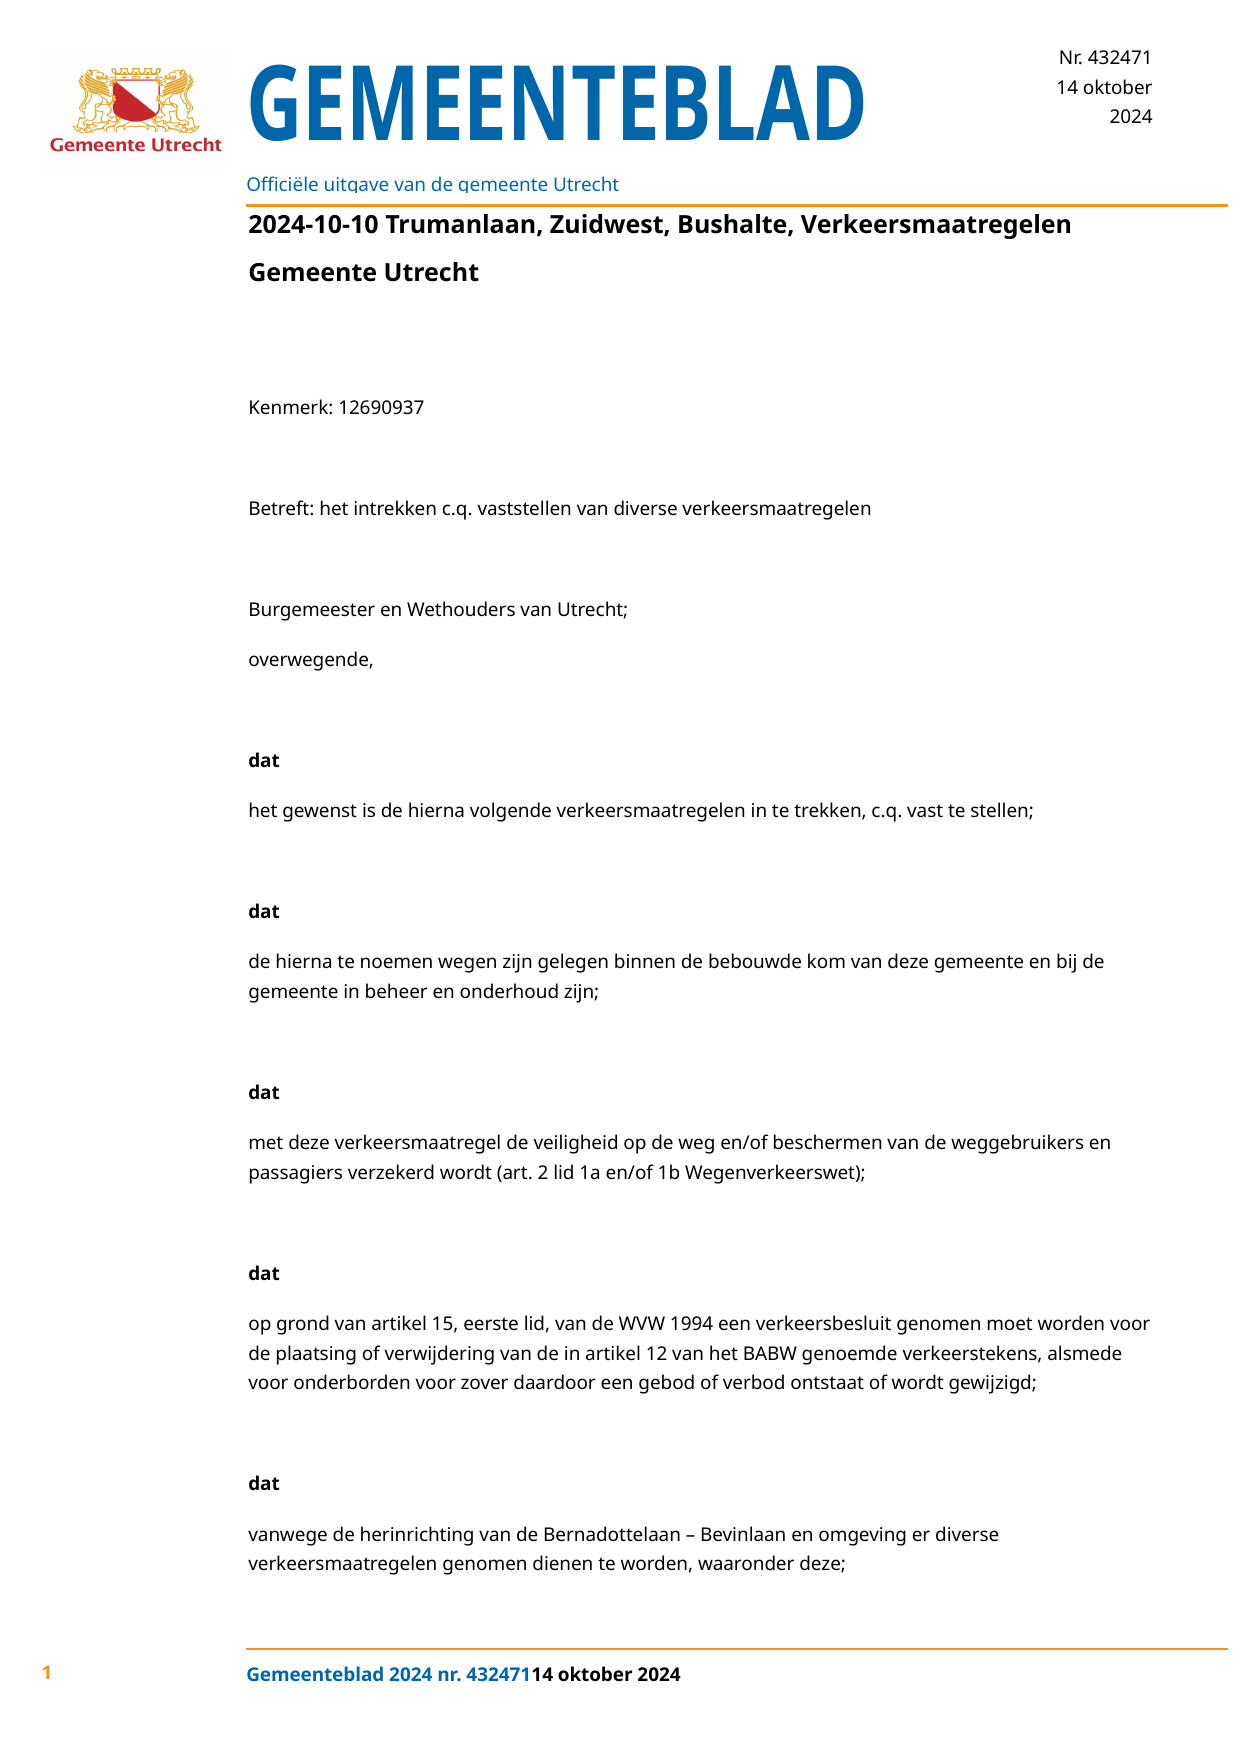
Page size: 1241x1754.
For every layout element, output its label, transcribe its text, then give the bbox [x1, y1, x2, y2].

text met deze verkeersmaatregel de veiligheid op de weg en/of beschermen van de weggebruikers en passagiers verzekerd wordt (art. 2 lid 1a en/of 1b Wegenverkeerswet); [248, 1129, 1152, 1185]
text Burgemeester en Wethouders van Utrecht; [248, 596, 1152, 621]
text overwegende, [248, 646, 1152, 672]
text dat [248, 898, 1152, 924]
picture [41, 47, 231, 172]
text dat [248, 1079, 1152, 1105]
text vanwege de herinrichting van de Bernadottelaan – Bevinlaan en omgeving er diverse verkeersmaatregelen genomen dienen te worden, waaronder deze; [248, 1521, 1152, 1576]
text dat [248, 747, 1152, 773]
text het gewenst is de hierna volgende verkeersmaatregelen in te trekken, c.q. vast te stellen; [248, 797, 1152, 823]
text dat [248, 1470, 1152, 1496]
text Kenmerk: 12690937 [248, 394, 1152, 420]
text dat [248, 1260, 1152, 1286]
text de hierna te noemen wegen zijn gelegen binnen de bebouwde kom van deze gemeente en bij de gemeente in beheer en onderhoud zijn; [248, 949, 1152, 1004]
text op grond van artikel 15, eerste lid, van de WVW 1994 een verkeersbesluit genomen moet worden voor de plaatsing of verwijdering van de in artikel 12 van het BABW genoemde verkeerstekens, alsmede voor onderborden voor zover daardoor een gebod of verbod ontstaat of wordt gewijzigd; [248, 1310, 1152, 1395]
text Betreft: het intrekken c.q. vaststellen van diverse verkeersmaatregelen [248, 495, 1152, 521]
text 2024-10-10 Trumanlaan, Zuidwest, Bushalte, Verkeersmaatregelen Gemeente Utrecht [248, 207, 1152, 288]
